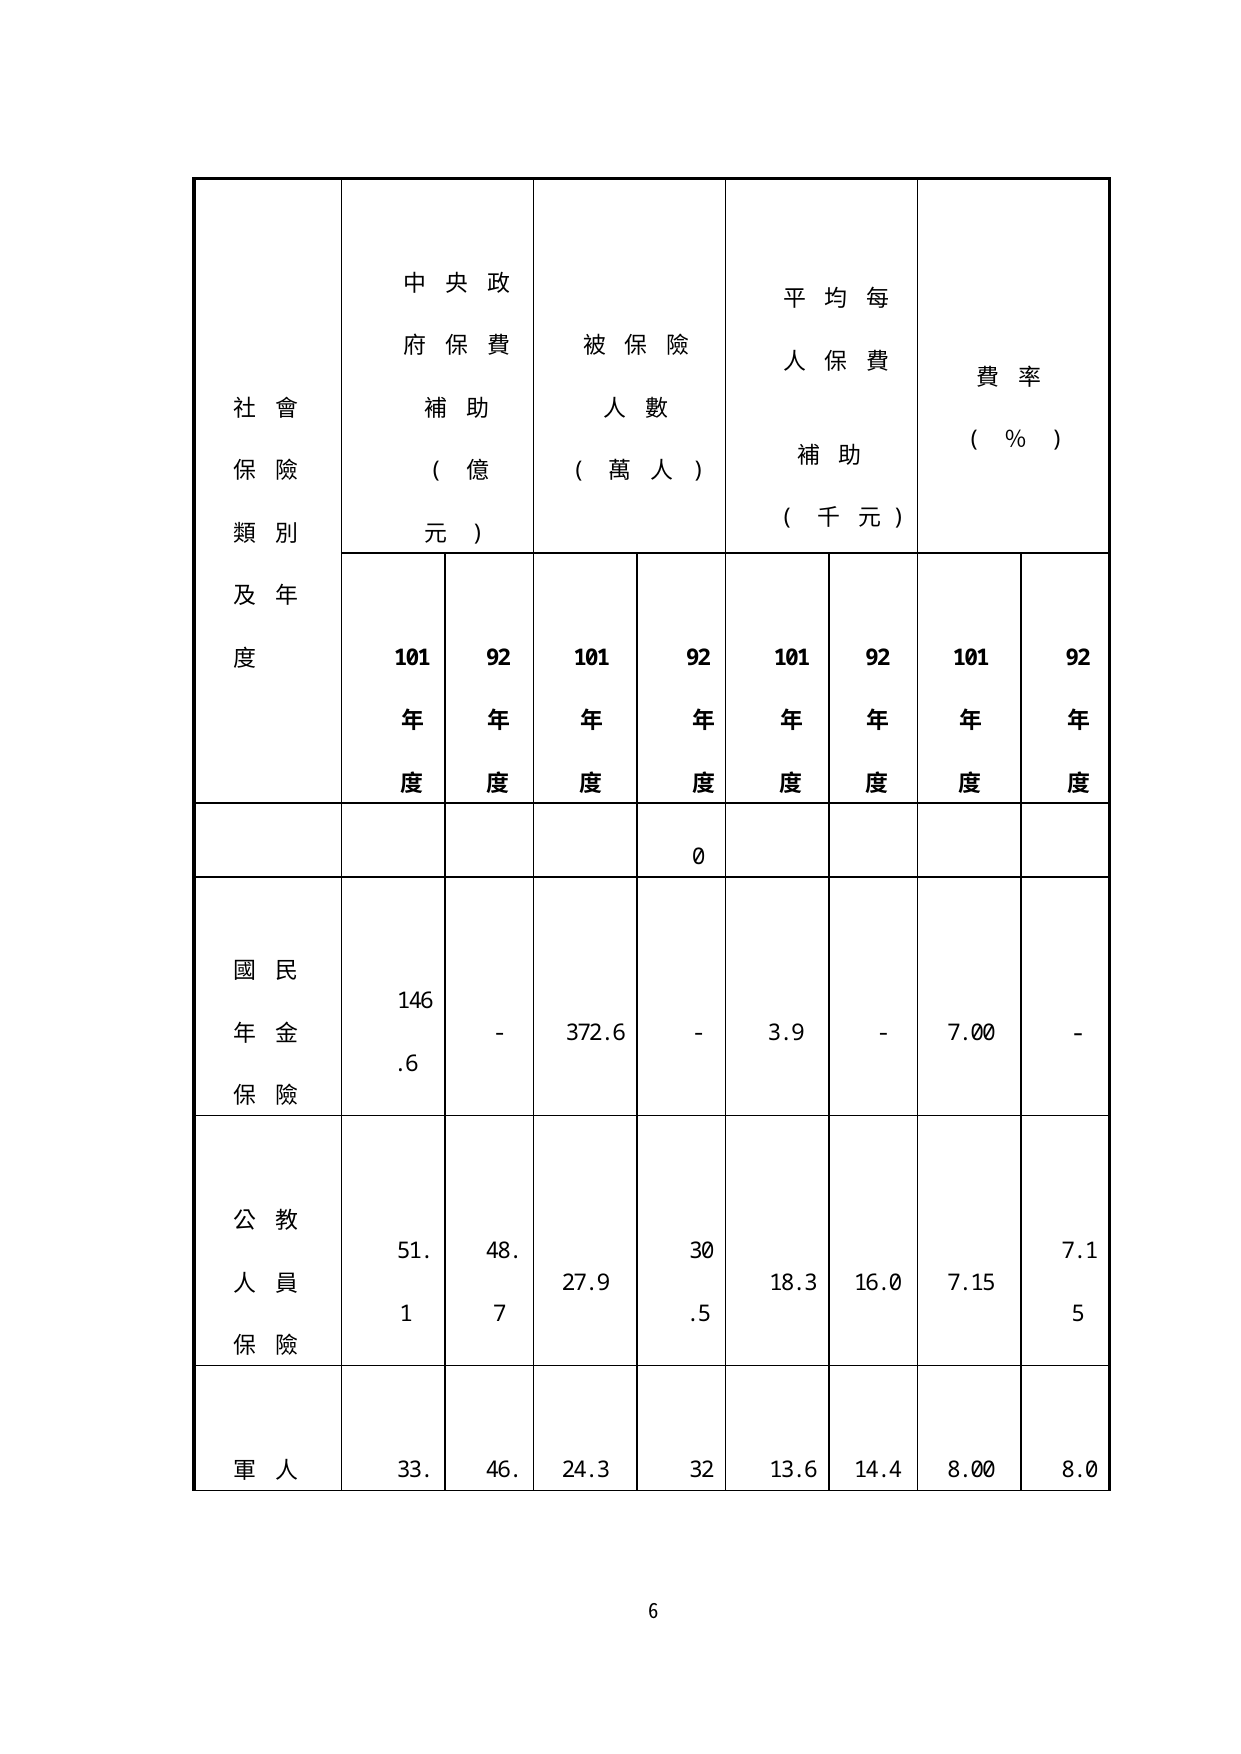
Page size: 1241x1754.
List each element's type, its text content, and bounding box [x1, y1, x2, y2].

table_cell 33. [342, 1366, 444, 1490]
table_cell 101年度 [918, 554, 1020, 802]
table_cell 92年度 [1022, 554, 1108, 802]
table_cell 92年度 [446, 554, 533, 802]
table_cell - [446, 878, 533, 1115]
table_cell 92年度 [830, 554, 917, 802]
table_cell 7.15 [1022, 1116, 1108, 1365]
table_cell 3.9 [726, 878, 828, 1115]
table_header 被保險人數 (萬人) [534, 180, 725, 552]
table_cell [726, 804, 828, 876]
table_cell [534, 804, 636, 876]
table_cell 8.0 [1022, 1366, 1108, 1490]
table_cell [1022, 804, 1108, 876]
table_header 費率(％) [918, 180, 1108, 552]
table_cell - [638, 878, 725, 1115]
table_header 平均每人保費 補助(千元) [726, 180, 917, 552]
table_cell - [1022, 878, 1108, 1115]
table_cell [830, 804, 917, 876]
table_cell - [830, 878, 917, 1115]
table_cell 48.7 [446, 1116, 533, 1365]
table_cell 18.3 [726, 1116, 828, 1365]
table_cell 146.6 [342, 878, 444, 1115]
table_cell 101年度 [342, 554, 444, 802]
table_cell 27.9 [534, 1116, 636, 1365]
table_header 中央政府保費 補助 (億元) [342, 180, 533, 552]
table_cell 30.5 [638, 1116, 725, 1365]
table_cell 24.3 [534, 1366, 636, 1490]
table_cell 7.00 [918, 878, 1020, 1115]
table_cell [918, 804, 1020, 876]
table_cell 軍人 [196, 1366, 341, 1490]
table_cell 國民年金保險 [196, 878, 341, 1115]
table_cell 51.1 [342, 1116, 444, 1365]
table_cell 101年度 [534, 554, 636, 802]
table_cell 16.0 [830, 1116, 917, 1365]
table_cell 公教人員保險 [196, 1116, 341, 1365]
table_cell 8.00 [918, 1366, 1020, 1490]
table_cell 14.4 [830, 1366, 917, 1490]
table_cell [446, 804, 533, 876]
table_header 社會保險類別及年度 [196, 180, 341, 802]
table_cell [196, 804, 341, 876]
table_cell 13.6 [726, 1366, 828, 1490]
table_cell 7.15 [918, 1116, 1020, 1365]
table_cell 372.6 [534, 878, 636, 1115]
table_cell 46. [446, 1366, 533, 1490]
table_cell 101年度 [726, 554, 828, 802]
table_cell 0 [638, 804, 725, 876]
table_cell 92年度 [638, 554, 725, 802]
table_cell 32 [638, 1366, 725, 1490]
table_cell [342, 804, 444, 876]
